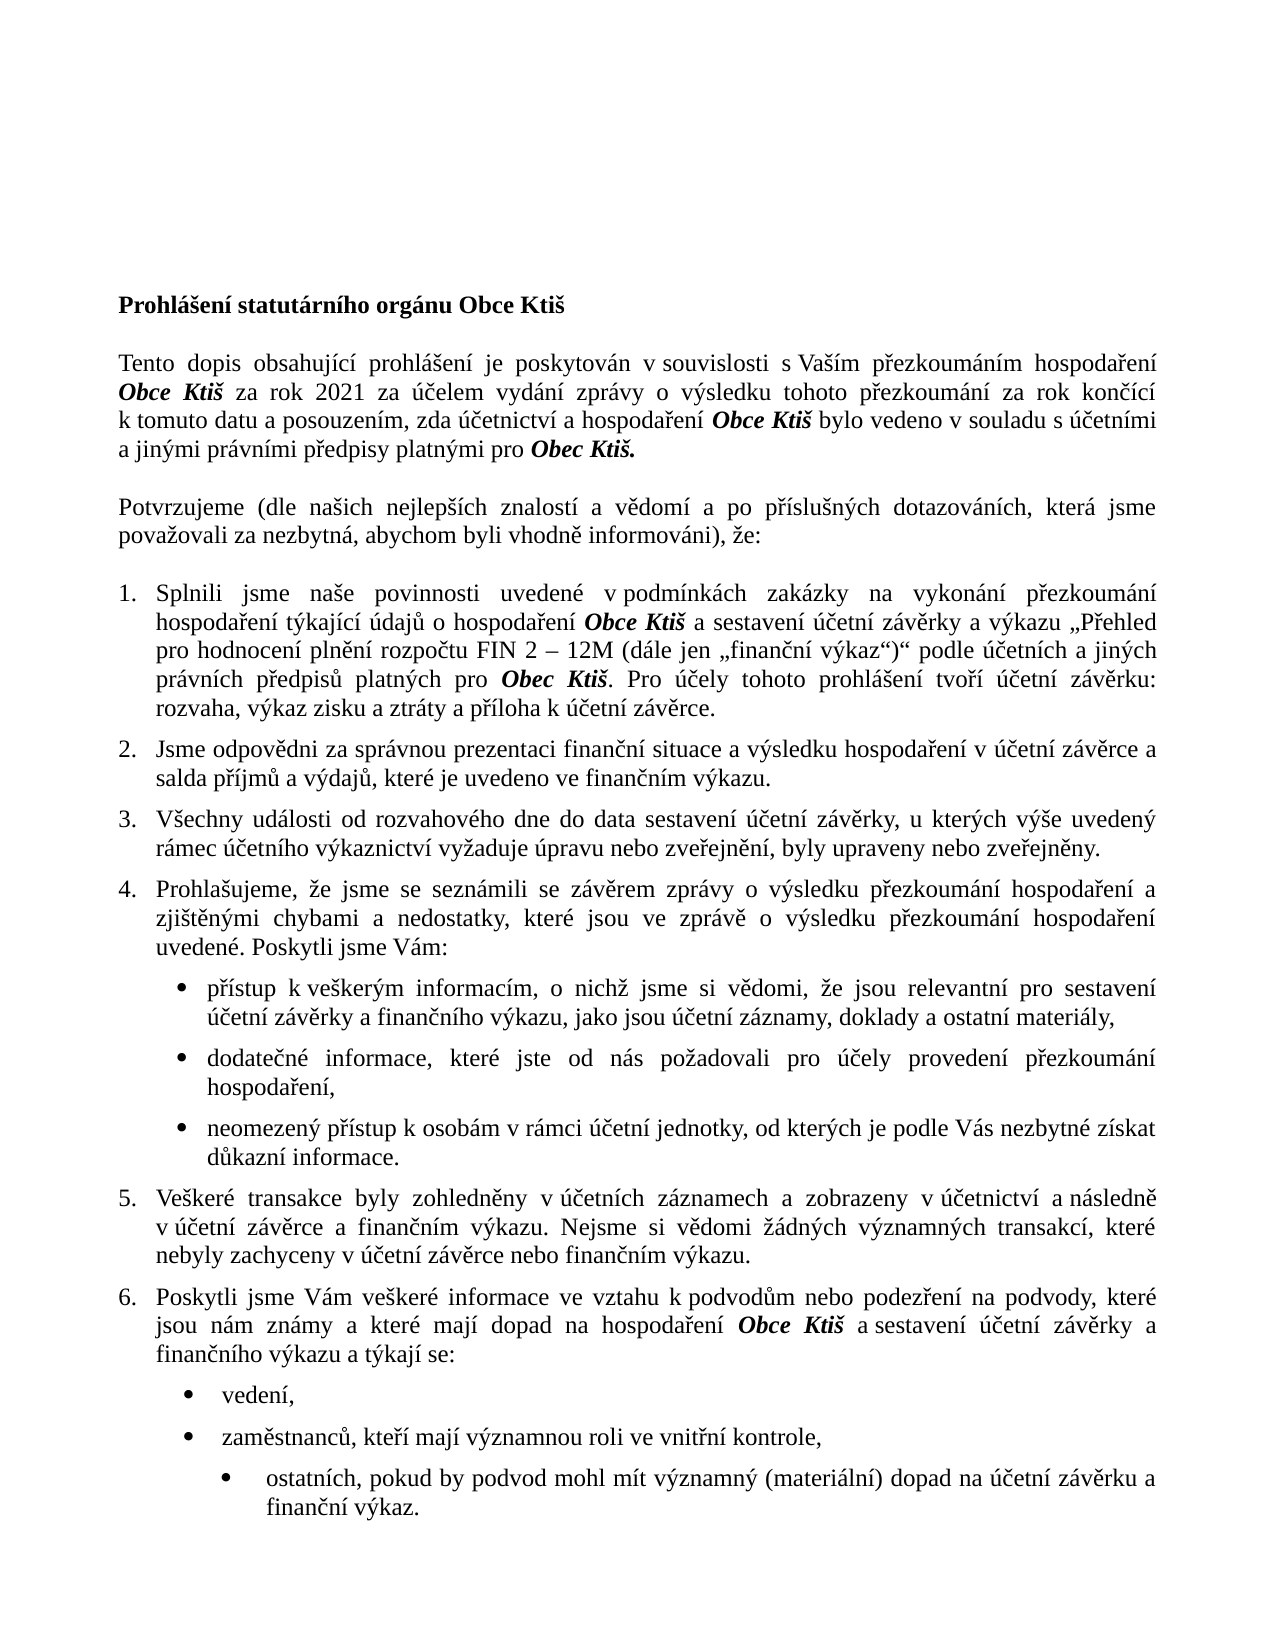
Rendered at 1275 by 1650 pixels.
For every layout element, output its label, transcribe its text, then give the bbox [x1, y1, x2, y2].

list Jsme odpovědni za správnou prezentaci finanční situace a výsledku hospodaření v účetní závěrce a salda příjmů a výdajů, které je uvedeno ve finančním výkazu. [118, 734, 1157, 792]
list Poskytli jsme Vám veškeré informace ve vztahu k podvodům nebo podezření na podvody, které jsou nám známy a které mají dopad na hospodaření Obce Ktiš a sestavení účetní závěrky a finančního výkazu a týkají se: [118, 1282, 1157, 1368]
list přístup k veškerým informacím, o nichž jsme si vědomi, že jsou relevantní pro sestavení účetní závěrky a finančního výkazu, jako jsou účetní záznamy, doklady a ostatní materiály, [177, 973, 1157, 1031]
text Tento dopis obsahující prohlášení je poskytován v souvislosti s Vaším přezkoumáním hospodaření Obce Ktiš za rok 2021 za účelem vydání zprávy o výsledku tohoto přezkoumání za rok končící k tomuto datu a posouzením, zda účetnictví a hospodaření Obce Ktiš bylo vedeno v souladu s účetními a jinými právními předpisy platnými pro Obec Ktiš. [118, 348, 1157, 463]
list neomezený přístup k osobám v rámci účetní jednotky, od kterých je podle Vás nezbytné získat důkazní informace. [177, 1113, 1157, 1171]
list zaměstnanců, kteří mají významnou roli ve vnitřní kontrole, [184, 1422, 1157, 1451]
list Všechny události od rozvahového dne do data sestavení účetní závěrky, u kterých výše uvedený rámec účetního výkaznictví vyžaduje úpravu nebo zveřejnění, byly upraveny nebo zveřejněny. [118, 804, 1157, 862]
list dodatečné informace, které jste od nás požadovali pro účely provedení přezkoumání hospodaření, [177, 1043, 1157, 1101]
list Splnili jsme naše povinnosti uvedené v podmínkách zakázky na vykonání přezkoumání hospodaření týkající údajů o hospodaření Obce Ktiš a sestavení účetní závěrky a výkazu „Přehled pro hodnocení plnění rozpočtu FIN 2 – 12M (dále jen „finanční výkaz“)“ podle účetních a jiných právních předpisů platných pro Obec Ktiš. Pro účely tohoto prohlášení tvoří účetní závěrku: rozvaha, výkaz zisku a ztráty a příloha k účetní závěrce. [118, 578, 1157, 722]
list Prohlašujeme, že jsme se seznámili se závěrem zprávy o výsledku přezkoumání hospodaření a zjištěnými chybami a nedostatky, které jsou ve zprávě o výsledku přezkoumání hospodaření uvedené. Poskytli jsme Vám: [118, 874, 1157, 961]
list Veškeré transakce byly zohledněny v účetních záznamech a zobrazeny v účetnictví a následně v účetní závěrce a finančním výkazu. Nejsme si vědomi žádných významných transakcí, které nebyly zachyceny v účetní závěrce nebo finančním výkazu. [118, 1183, 1157, 1269]
list vedení, [184, 1381, 1157, 1409]
list ostatních, pokud by podvod mohl mít významný (materiální) dopad na účetní závěrku a finanční výkaz. [222, 1463, 1157, 1521]
text Potvrzujeme (dle našich nejlepších znalostí a vědomí a po příslušných dotazováních, která jsme považovali za nezbytná, abychom byli vhodně informováni), že: [118, 492, 1157, 549]
text Prohlášení statutárního orgánu Obce Ktiš [118, 291, 1157, 319]
